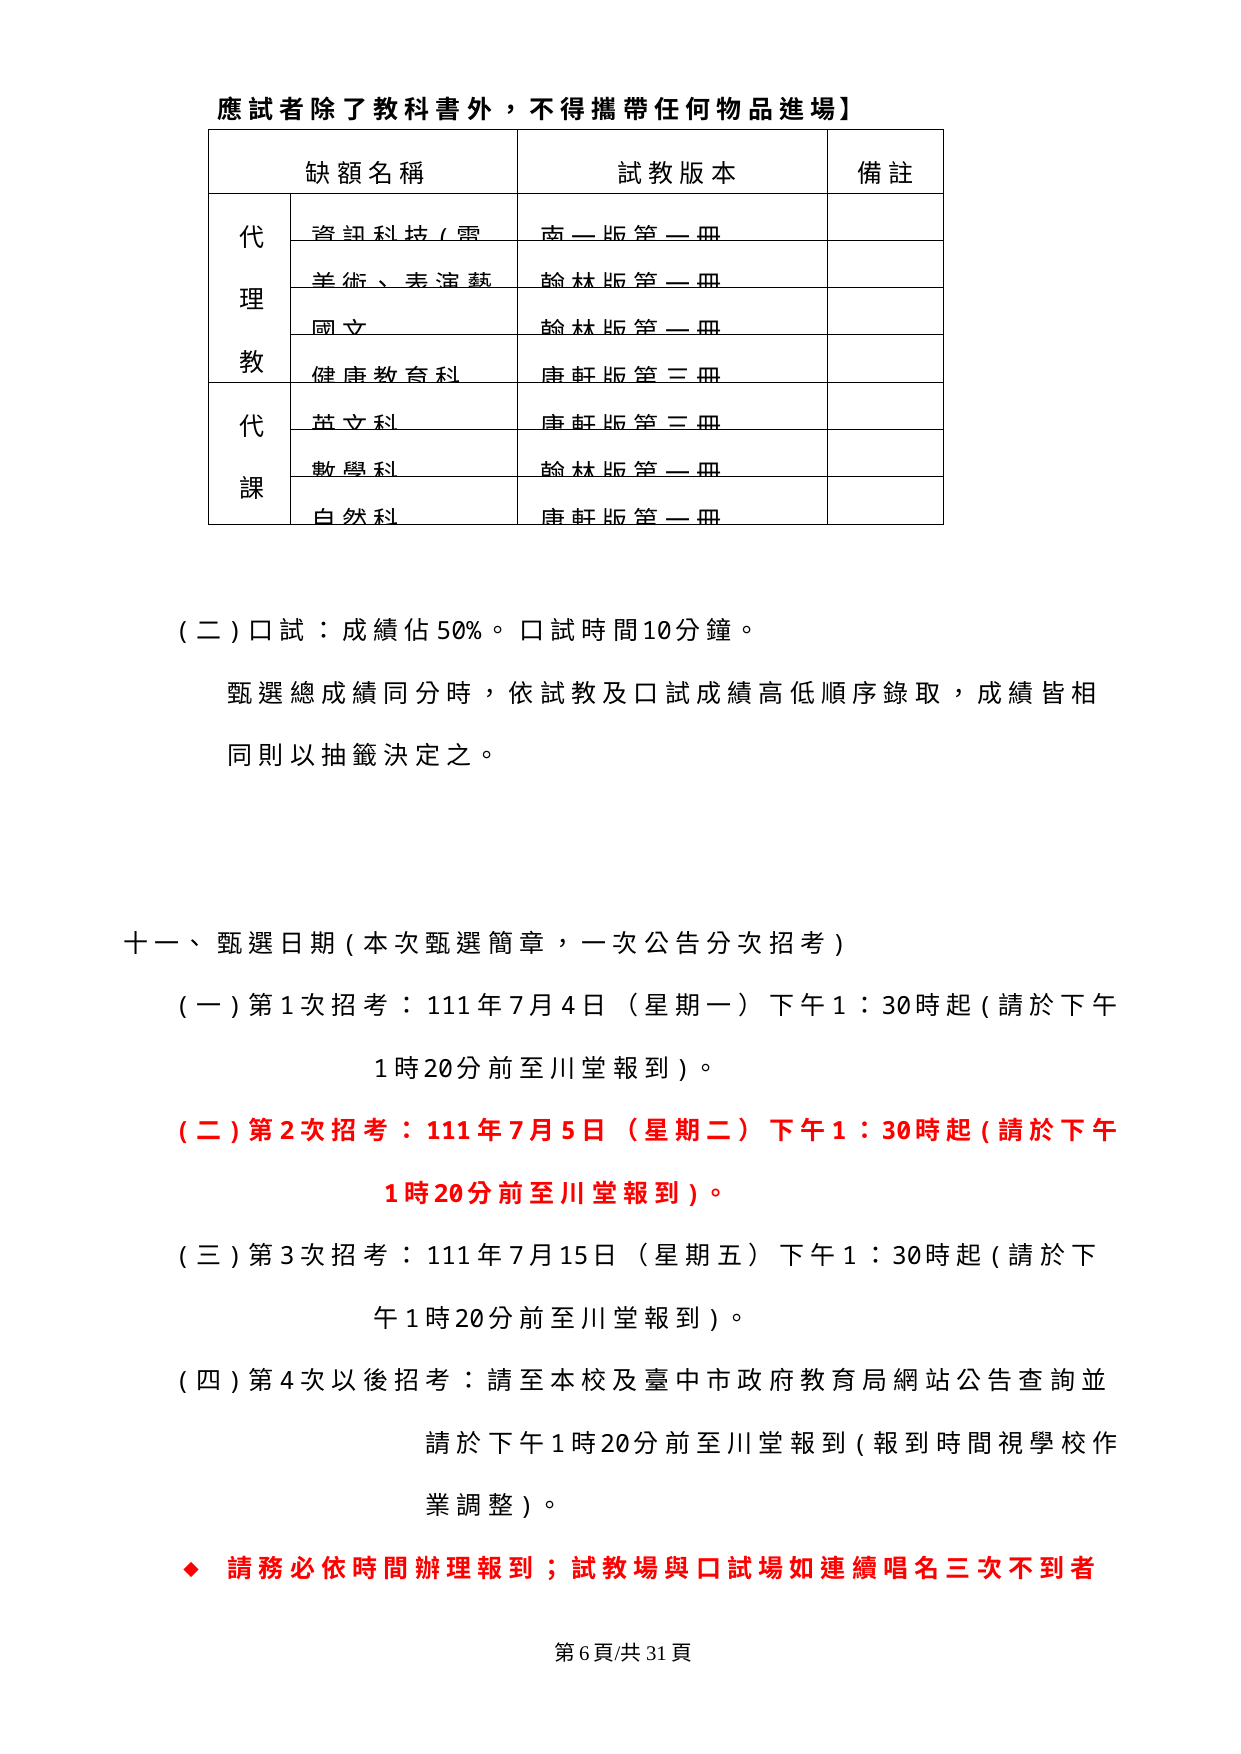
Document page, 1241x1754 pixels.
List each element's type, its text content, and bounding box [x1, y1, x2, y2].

table_cell [828, 241, 943, 287]
table_cell 南一版第一冊 [518, 194, 827, 240]
text ◆ 請務必依時間辦理報到；試教場與口試場如連續唱名三次不到者 [164, 1524, 1120, 1587]
table_cell 國文 [291, 288, 517, 334]
table_cell 康軒版第三冊 [518, 383, 827, 429]
table_cell 康軒版第一冊 [518, 477, 827, 523]
table_cell [828, 194, 943, 240]
table_cell [828, 288, 943, 334]
text 【試教內容詳如下表，請就下列版本自選一單元試教。不必附教案，應試者除了教科書外，不得攜帶任何物品進場】 [195, 66, 1120, 129]
text (二)第2次招考：111年7月5日（星期二）下午1：30時起(請於下午1時20分前至川堂報到)。 [170, 1087, 1120, 1212]
text (四)第4次以後招考：請至本校及臺中市政府教育局網站公告查詢並請於下午1時20分前至川堂報到(報到時間視學校作業調整)。 [170, 1337, 1120, 1524]
table_cell [828, 335, 943, 382]
table_cell 英文科 [291, 383, 517, 429]
table_cell 翰林版第一冊 [518, 241, 827, 287]
text (一)第1次招考：111年7月4日（星期一）下午1：30時起(請於下午1時20分前至川堂報到)。 [170, 962, 1120, 1087]
table_cell [828, 383, 943, 429]
text 甄選總成績同分時，依試教及口試成績高低順序錄取，成績皆相同則以抽籤決定之。 [220, 649, 1120, 774]
table_cell 自然科 [291, 477, 517, 523]
text 十一、甄選日期(本次甄選簡章，一次公告分次招考) [120, 899, 1120, 962]
table_cell 健康教育科 [291, 335, 517, 382]
text (二)口試：成績佔50%。口試時間10分鐘。 [170, 587, 1120, 649]
table_cell 美術、表演藝術 [291, 241, 517, 287]
table_cell 數學科 [291, 430, 517, 476]
table_cell 翰林版第一冊 [518, 430, 827, 476]
table_header 備註 [828, 130, 943, 192]
table_cell 翰林版第一冊 [518, 288, 827, 334]
table_header 缺額名稱 [209, 130, 517, 192]
table_cell [828, 430, 943, 476]
text (三)第3次招考：111年7月15日（星期五）下午1：30時起(請於下午1時20分前至川堂報到)。 [170, 1212, 1120, 1337]
table_cell 資訊科技(電腦) [291, 194, 517, 240]
table_cell 代 理 教 師 [209, 194, 290, 382]
table_cell 康軒版第三冊 [518, 335, 827, 382]
table_header 試教版本 [518, 130, 827, 192]
table_cell 代 課 教 師 [209, 383, 290, 523]
table_cell [828, 477, 943, 523]
